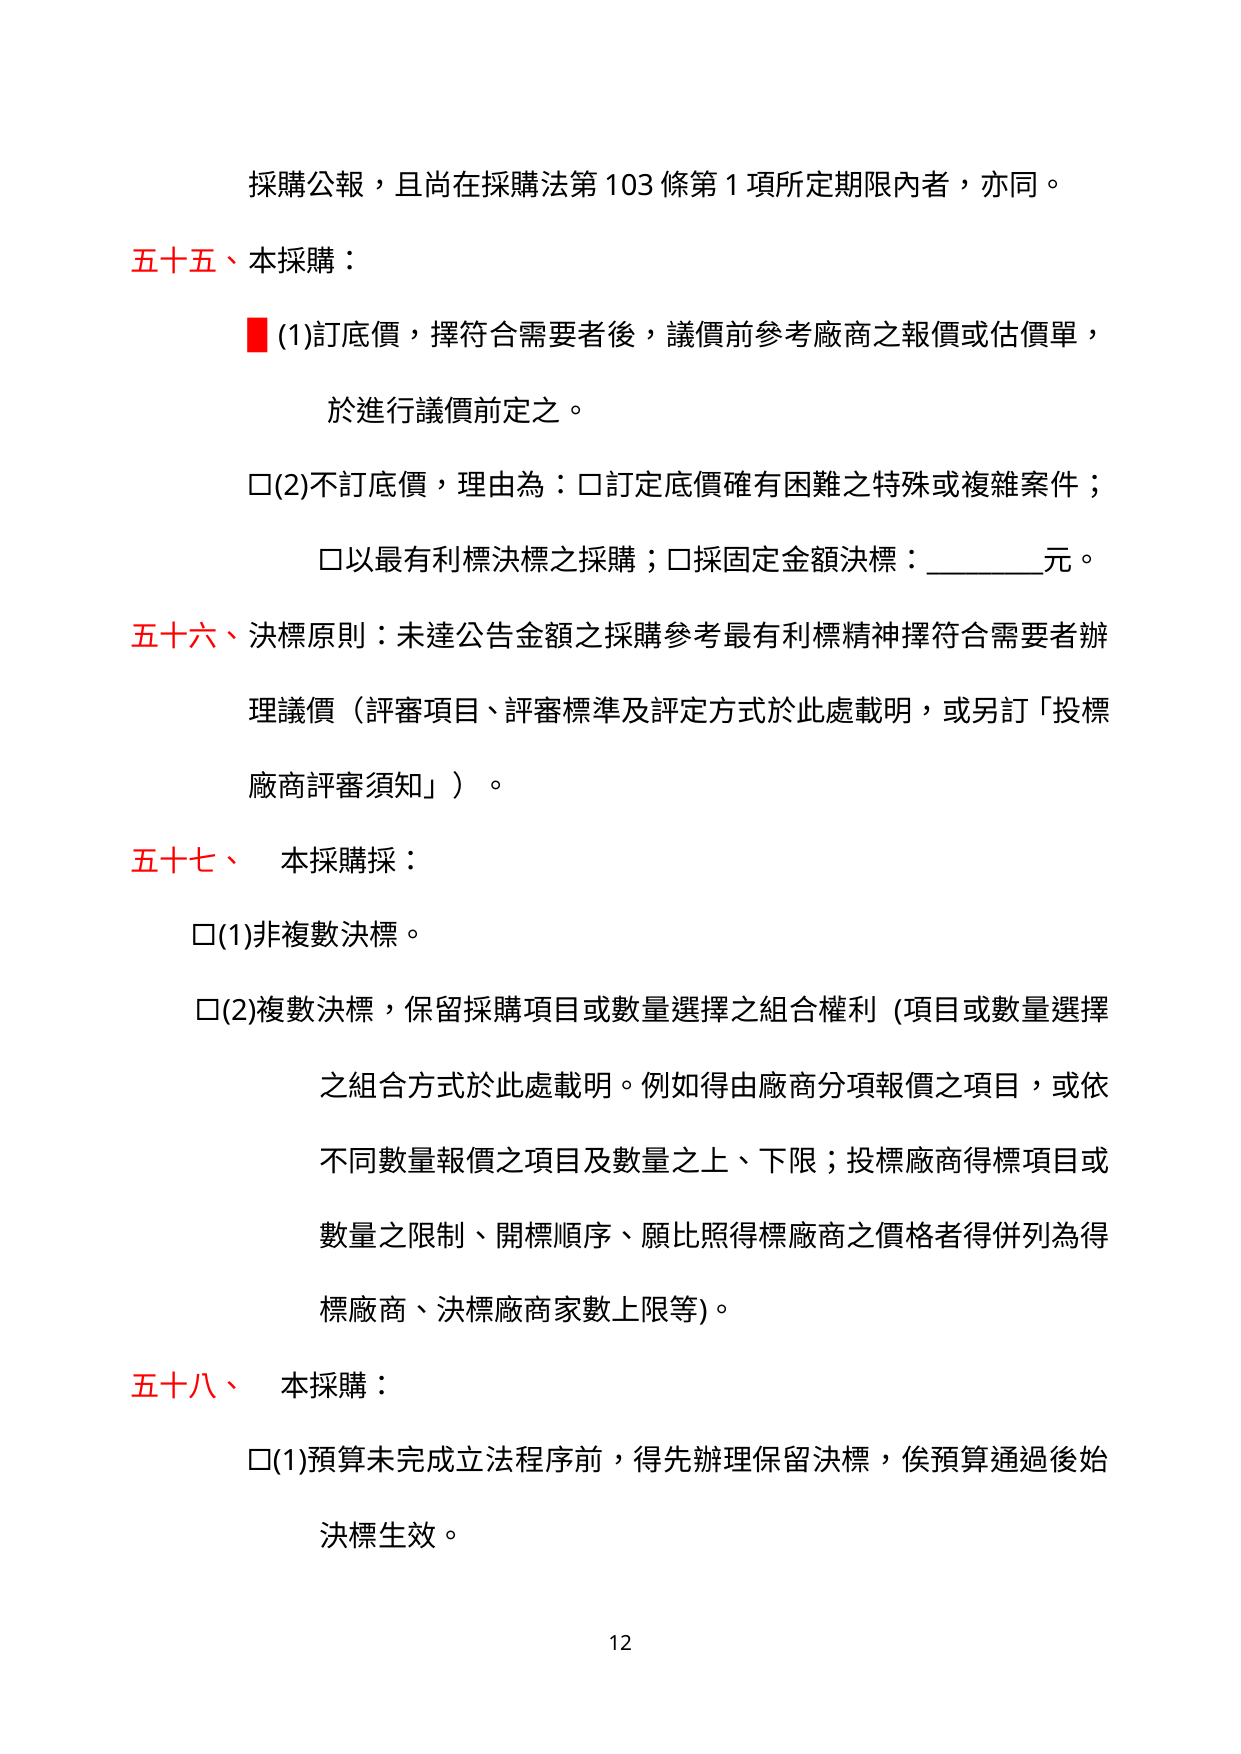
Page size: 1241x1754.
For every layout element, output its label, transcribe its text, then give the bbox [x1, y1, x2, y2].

text (2)複數決標，保留採購項目或數量選擇之組合權利 (項目或數量選擇之組合方式於此處載明。例如得由廠商分項報價之項目，或依不同數量報價之項目及數量之上、下限；投標廠商得標項目或數量之限制、開標順序、願比照得標廠商之價格者得併列為得標廠商、決標廠商家數上限等)。 [130, 971, 1110, 1346]
list 採購公報，且尚在採購法第103條第1項所定期限內者，亦同。 [130, 146, 1110, 221]
list 本採購： [130, 1346, 1110, 1421]
list 本採購： [130, 221, 1110, 296]
text ▉(1)訂底價，擇符合需要者後，議價前參考廠商之報價或估價單，於進行議價前定之。 [247, 296, 1110, 446]
list 決標原則：未達公告金額之採購參考最有利標精神擇符合需要者辦理議價（評審項目、評審標準及評定方式於此處載明，或另訂「投標廠商評審須知」）。 [130, 596, 1110, 821]
text (1)非複數決標。 [130, 896, 1110, 971]
list 本採購採： [130, 821, 1110, 896]
text (2)不訂底價，理由為：訂定底價確有困難之特殊或複雜案件；以最有利標決標之採購；採固定金額決標：_________元。 [247, 446, 1110, 596]
text (1)預算未完成立法程序前，得先辦理保留決標，俟預算通過後始決標生效。 [247, 1421, 1110, 1571]
